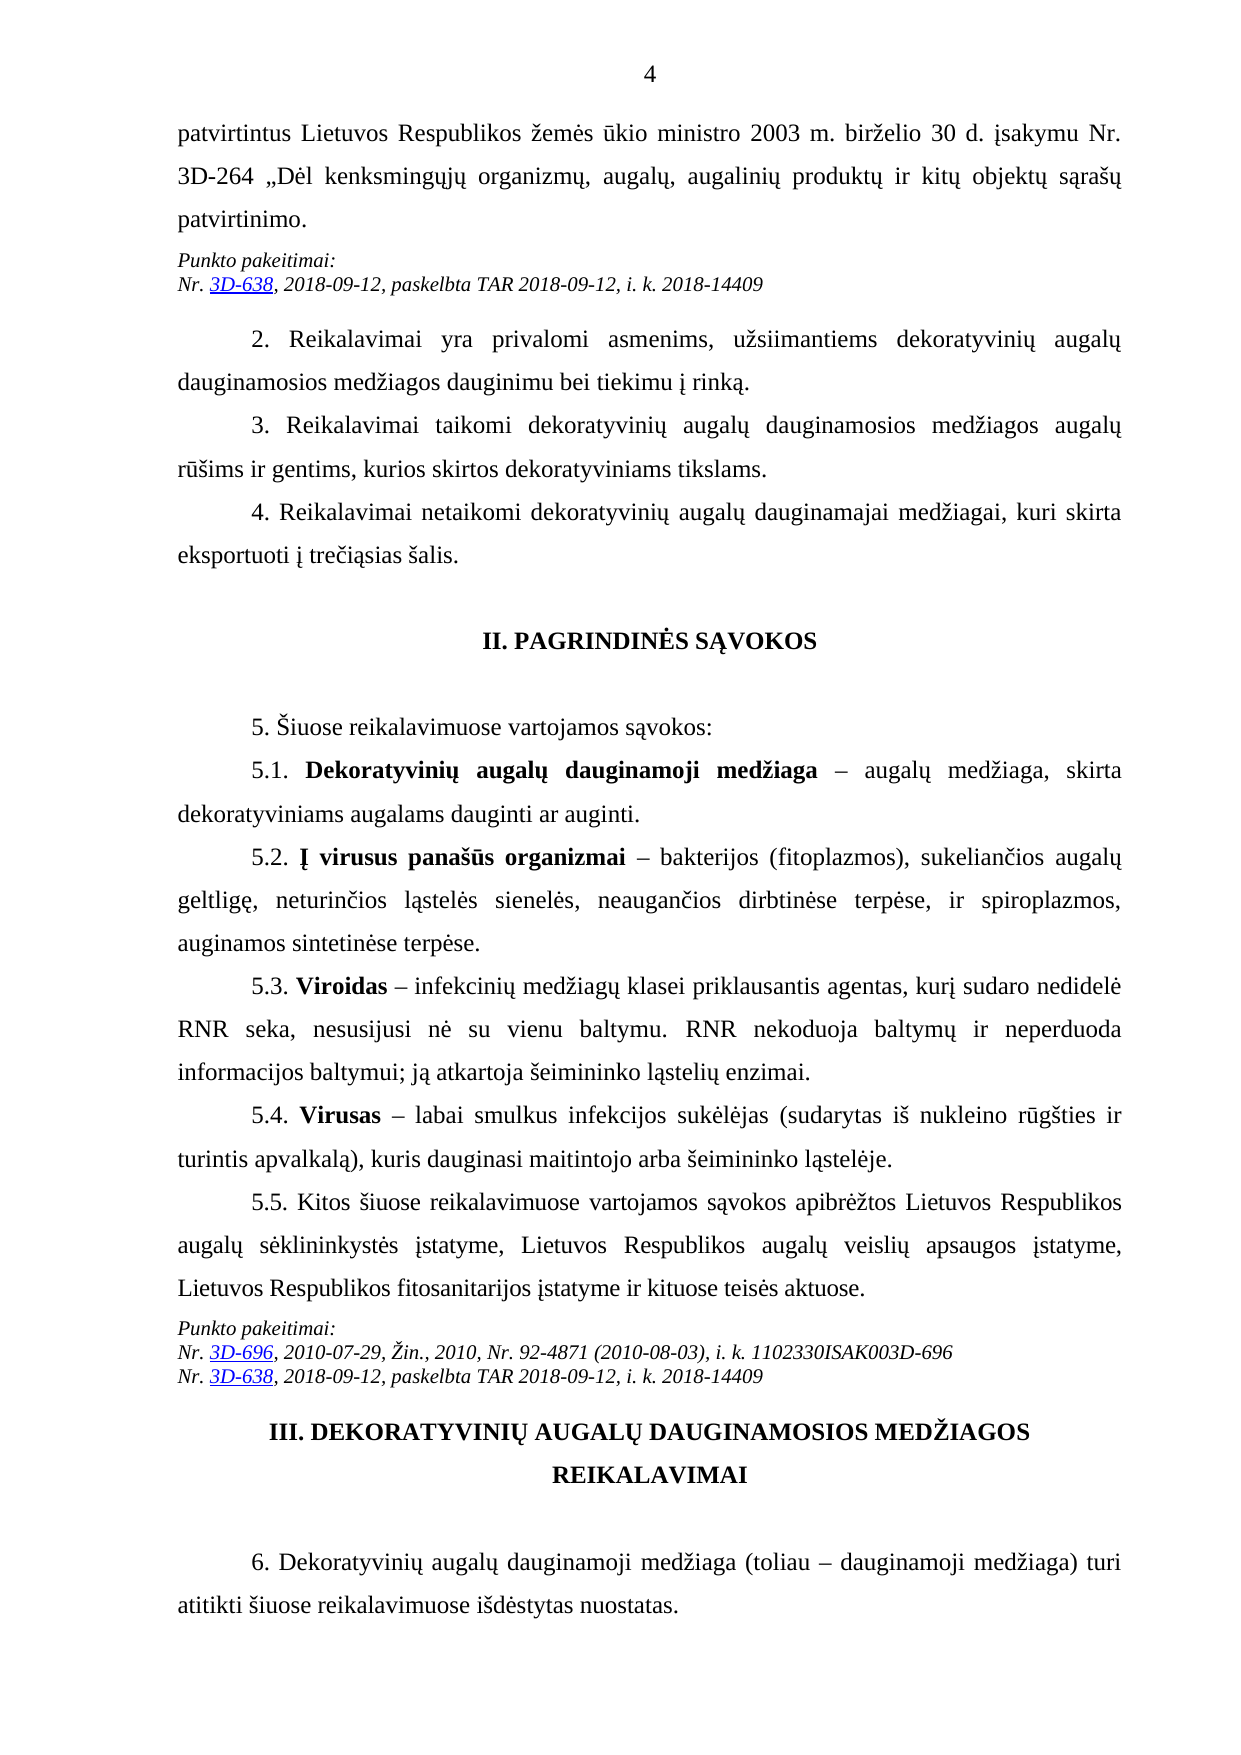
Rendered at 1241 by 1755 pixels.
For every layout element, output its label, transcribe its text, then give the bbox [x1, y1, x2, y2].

text 3. Reikalavimai taikomi dekoratyvinių augalų dauginamosios medžiagos augalų rūšims ir gentims, kurios skirtos dekoratyviniams tikslams. [177, 411, 1122, 482]
text 4. Reikalavimai netaikomi dekoratyvinių augalų dauginamajai medžiagai, kuri skirta eksportuoti į trečiąsias šalis. [177, 497, 1122, 569]
text patvirtintus Lietuvos Respublikos žemės ūkio ministro 2003 m. birželio 30 d. įsakymu Nr. 3D-264 „Dėl kenksmingųjų organizmų, augalų, augalinių produktų ir kitų objektų sąrašų patvirtinimo. [177, 118, 1122, 233]
text Nr. 3D-696, 2010-07-29, Žin., 2010, Nr. 92-4871 (2010-08-03), i. k. 1102330ISAK003D-696 [177, 1340, 1122, 1364]
text Nr. 3D-638, 2018-09-12, paskelbta TAR 2018-09-12, i. k. 2018-14409 [177, 1364, 1122, 1388]
text Punkto pakeitimai: [177, 247, 1122, 272]
text 5.4. Virusas – labai smulkus infekcijos sukėlėjas (sudarytas iš nukleino rūgšties ir turintis apvalkalą), kuris dauginasi maitintojo arba šeimininko ląstelėje. [177, 1101, 1122, 1172]
text 5.2. Į virusus panašūs organizmai – bakterijos (fitoplazmos), sukeliančios augalų geltligę, neturinčios ląstelės sienelės, neaugančios dirbtinėse terpėse, ir spiroplazmos, auginamos sintetinėse terpėse. [177, 842, 1122, 957]
text 5. Šiuose reikalavimuose vartojamos sąvokos: [177, 712, 1122, 741]
text II. PAGRINDINĖS SĄVOKOS [177, 626, 1122, 655]
text 5.5. Kitos šiuose reikalavimuose vartojamos sąvokos apibrėžtos Lietuvos Respublikos augalų sėklininkystės įstatyme, Lietuvos Respublikos augalų veislių apsaugos įstatyme, Lietuvos Respublikos fitosanitarijos įstatyme ir kituose teisės aktuose. [177, 1187, 1122, 1302]
text 2. Reikalavimai yra privalomi asmenims, užsiimantiems dekoratyvinių augalų dauginamosios medžiagos dauginimu bei tiekimu į rinką. [177, 324, 1122, 396]
text 5.3. Viroidas – infekcinių medžiagų klasei priklausantis agentas, kurį sudaro nedidelė RNR seka, nesusijusi nė su vienu baltymu. RNR nekoduoja baltymų ir neperduoda informacijos baltymui; ją atkartoja šeimininko ląstelių enzimai. [177, 971, 1122, 1086]
text Punkto pakeitimai: [177, 1316, 1122, 1340]
text Nr. 3D-638, 2018-09-12, paskelbta TAR 2018-09-12, i. k. 2018-14409 [177, 272, 1122, 296]
text III. DEKORATYVINIŲ AUGALŲ DAUGINAMOSIOS MEDŽIAGOS REIKALAVIMAI [177, 1417, 1122, 1489]
text 5.1. Dekoratyvinių augalų dauginamoji medžiaga – augalų medžiaga, skirta dekoratyviniams augalams dauginti ar auginti. [177, 756, 1122, 827]
text 6. Dekoratyvinių augalų dauginamoji medžiaga (toliau – dauginamoji medžiaga) turi atitikti šiuose reikalavimuose išdėstytas nuostatas. [177, 1547, 1122, 1618]
